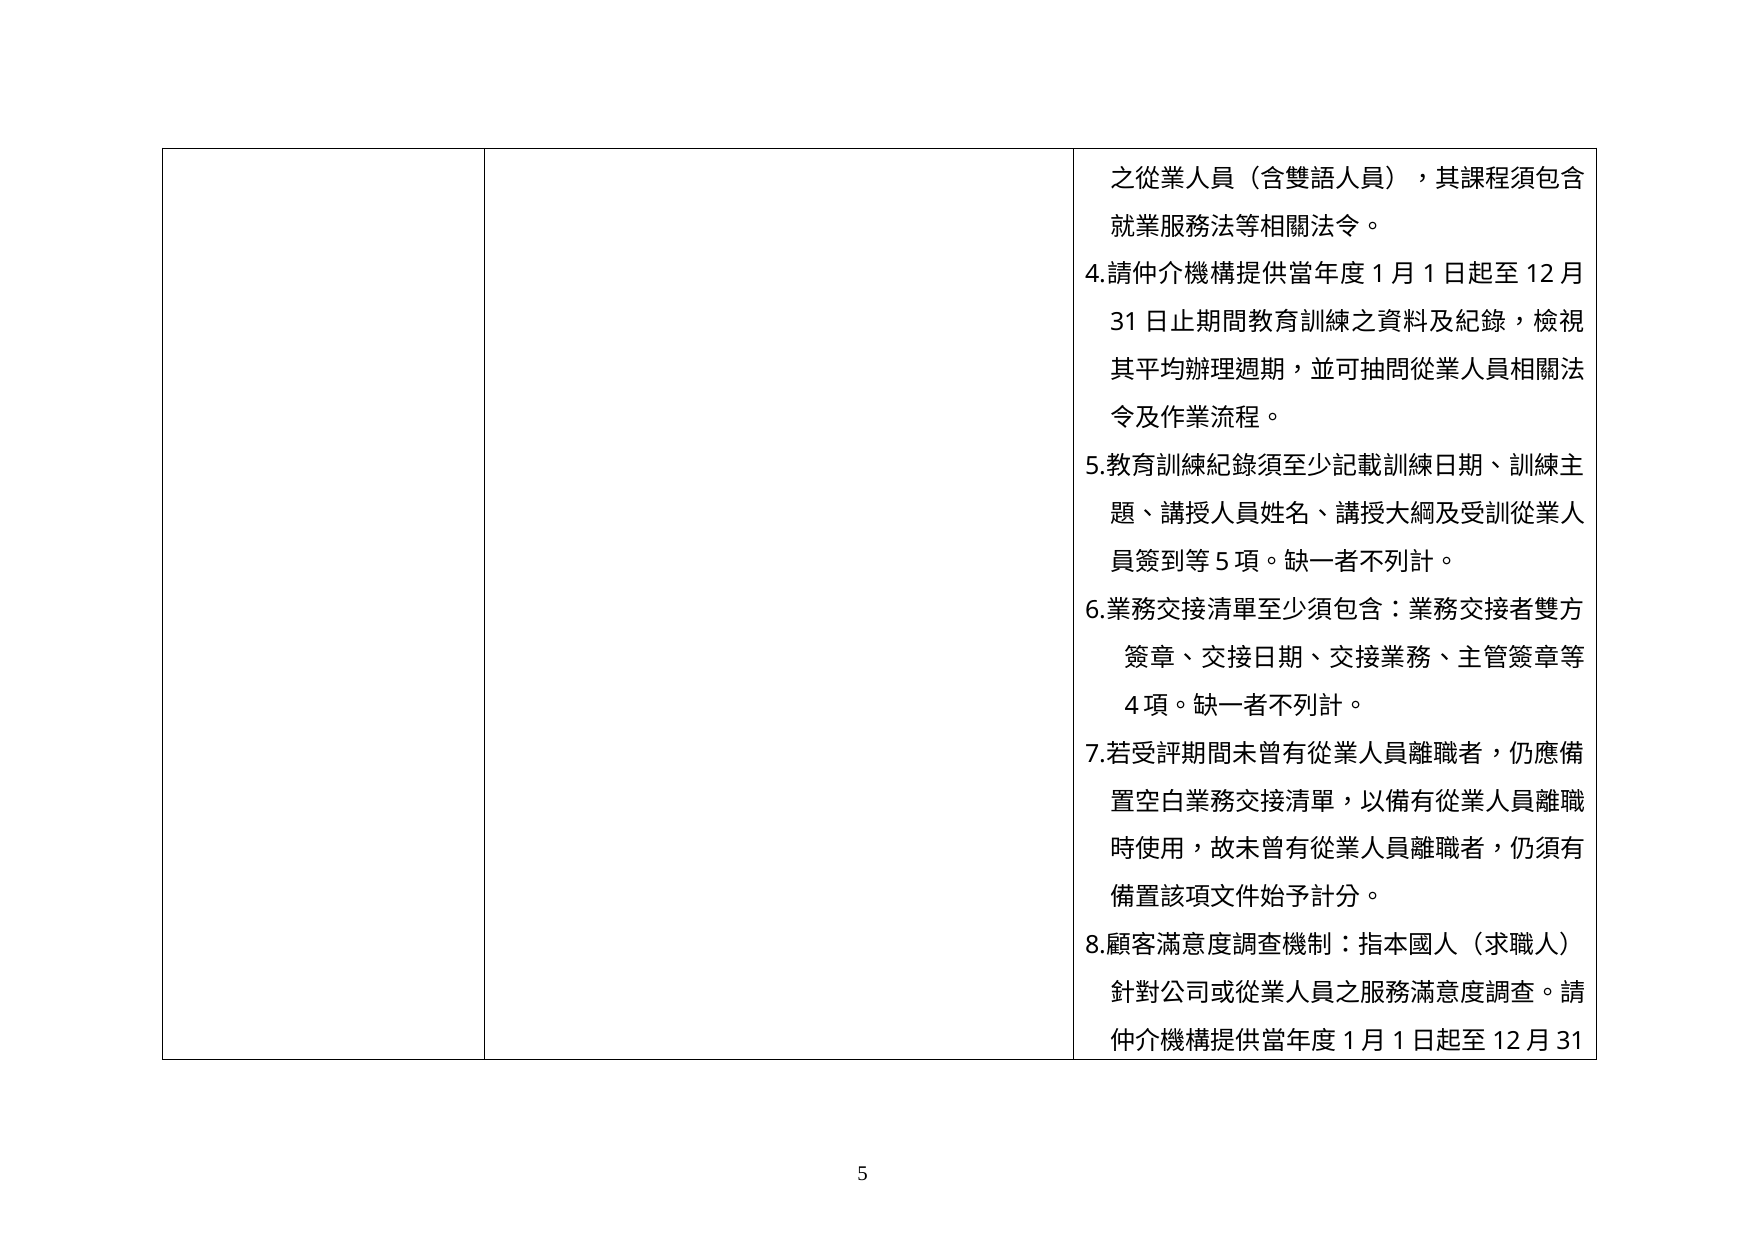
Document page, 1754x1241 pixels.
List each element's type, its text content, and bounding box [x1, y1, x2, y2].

table_cell [163, 149, 484, 1059]
table_cell [485, 149, 1073, 1059]
table_cell 之從業人員（含雙語人員），其課程須包含就業服務法等相關法令。 4.請仲介機構提供當年度1月1日起至12月31日止期間教育訓練之資料及紀錄，檢視其平均辦理週期，並可抽問從業人員相關法令及作業流程。 5.教育訓練紀錄須至少記載訓練日期、訓練主題、講授人員姓名、講授大綱及受訓從業人員簽到等5項。缺一者不列計。 6.業務交接清單至少須包含：業務交接者雙方簽章、交接日期、交接業務、主管簽章等4項。缺一者不列計。 7.若受評期間未曾有從業人員離職者，仍應備置空白業務交接清單，以備有從業人員離職時使用，故未曾有從業人員離職者，仍須有備置該項文件始予計分。 8.顧客滿意度調查機制：指本國人（求職人）針對公司或從業人員之服務滿意度調查。請仲介機構提供當年度1月1日起至12月31 [1074, 149, 1596, 1059]
